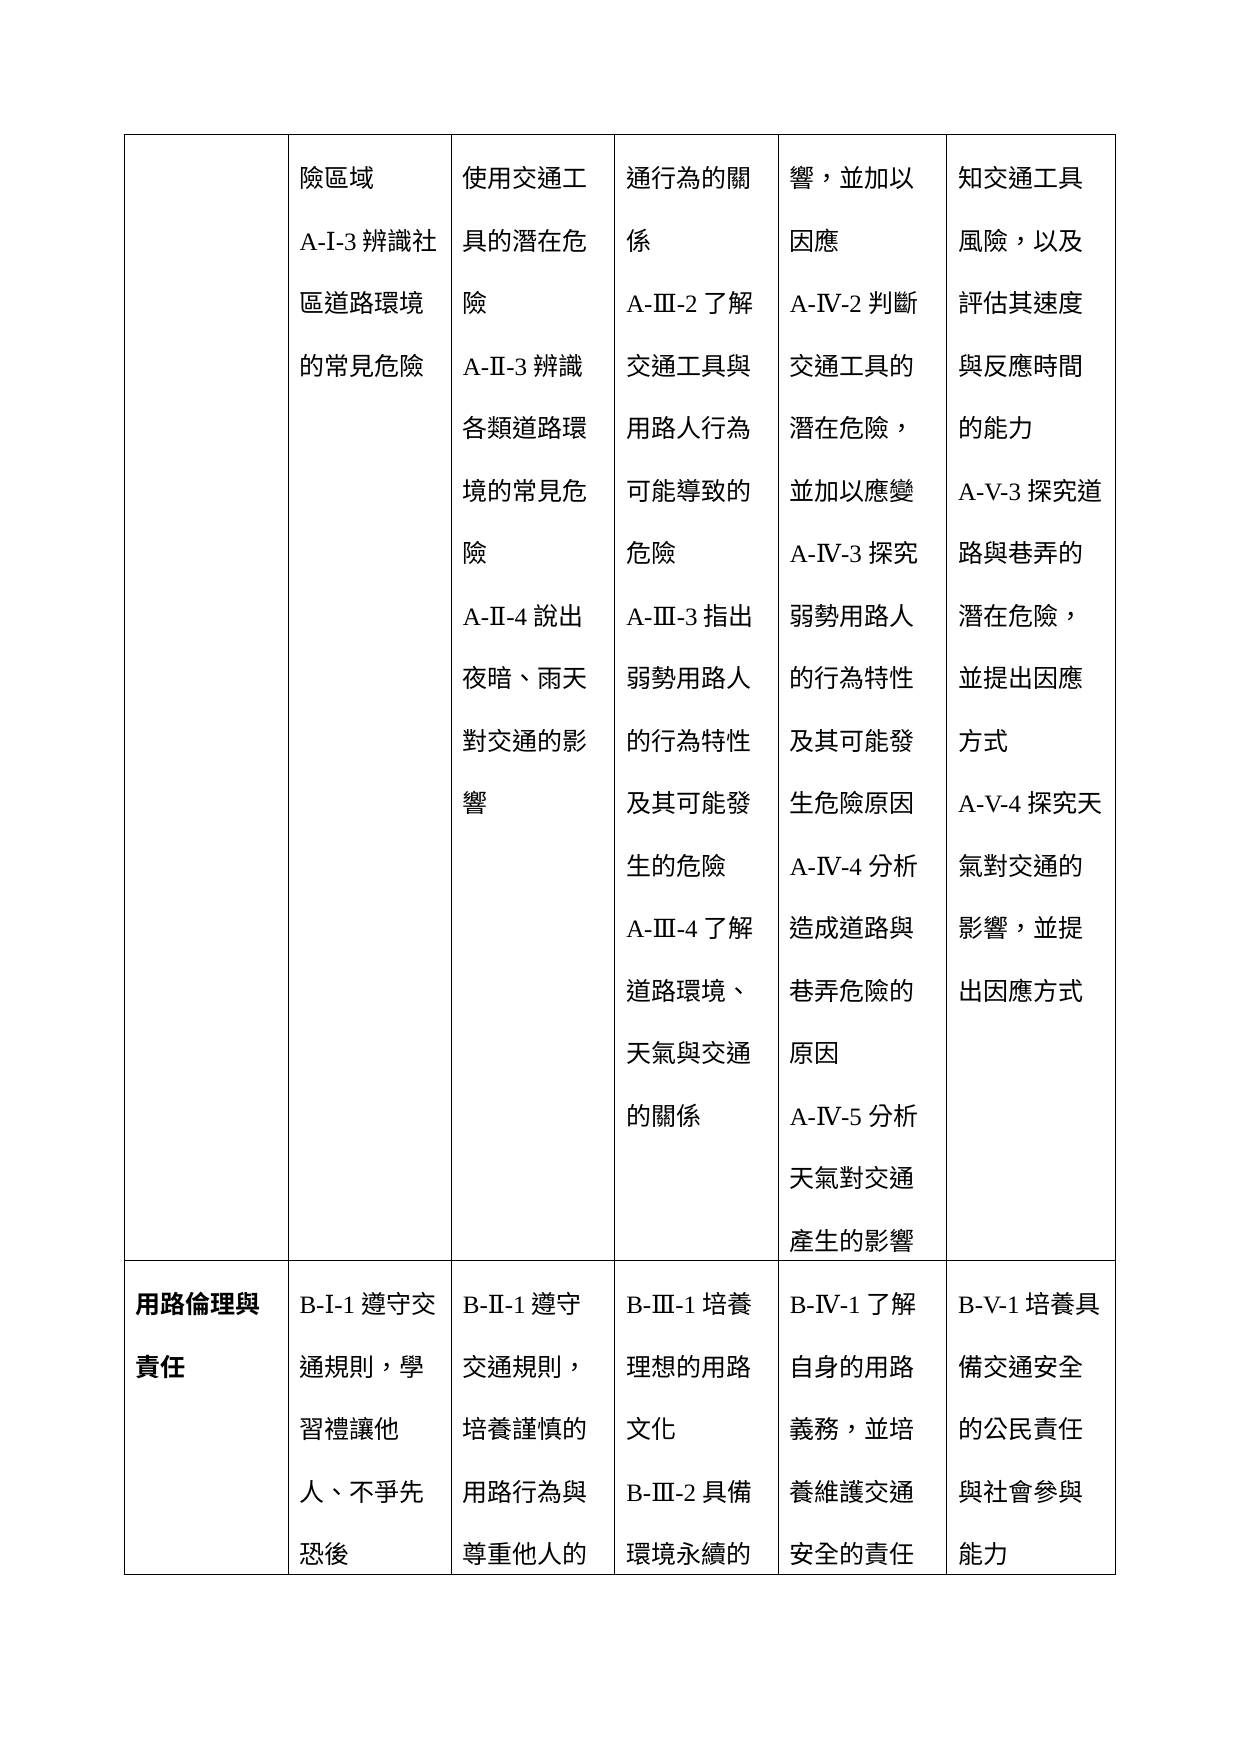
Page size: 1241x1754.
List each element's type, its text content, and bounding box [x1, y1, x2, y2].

table_cell B-V-1 培養具備交通安全的公民責任與社會參與能力 [947, 1261, 1115, 1574]
table_cell 響，並加以因應 A-Ⅳ-2 判斷交通工具的潛在危險，並加以應變 A-Ⅳ-3 探究弱勢用路人的行為特性及其可能發生危險原因 A-Ⅳ-4 分析造成道路與巷弄危險的原因 A-Ⅳ-5 分析天氣對交通產生的影響 [779, 135, 946, 1260]
table_cell B-Ⅱ-1 遵守交通規則， 培養謹慎的用路行為與尊重他人的 [452, 1261, 614, 1574]
table_cell 知交通工具風險，以及評估其速度與反應時間的能力 A-V-3 探究道路與巷弄的潛在危險，並提出因應方式 A-V-4 探究天氣對交通的影響，並提出因應方式 [947, 135, 1115, 1260]
table_cell B-Ⅳ-1 了解自身的用路義務，並培養維護交通安全的責任 [779, 1261, 946, 1574]
table_cell 險區域 A-Ⅰ-3 辨識社區道路環境的常見危險 [289, 135, 451, 1260]
table_cell 使用交通工具的潛在危險 A-Ⅱ-3 辨識各類道路環境的常見危險 A-Ⅱ-4 說出夜暗、雨天對交通的影響 [452, 135, 614, 1260]
table_cell B-Ⅰ-1 遵守交通規則，學習禮讓他 人、不爭先恐後 [289, 1261, 451, 1574]
table_cell 通行為的關係 A-Ⅲ-2 了解交通工具與用路人行為可能導致的危險 A-Ⅲ-3 指出弱勢用路人的行為特性及其可能發生的危險 A-Ⅲ-4 了解道路環境、天氣與交通的關係 [615, 135, 778, 1260]
table_cell [125, 135, 288, 1260]
table_cell B-Ⅲ-1 培養理想的用路文化 B-Ⅲ-2 具備環境永續的 [615, 1261, 778, 1574]
table_cell 用路倫理與責任 [125, 1261, 288, 1574]
